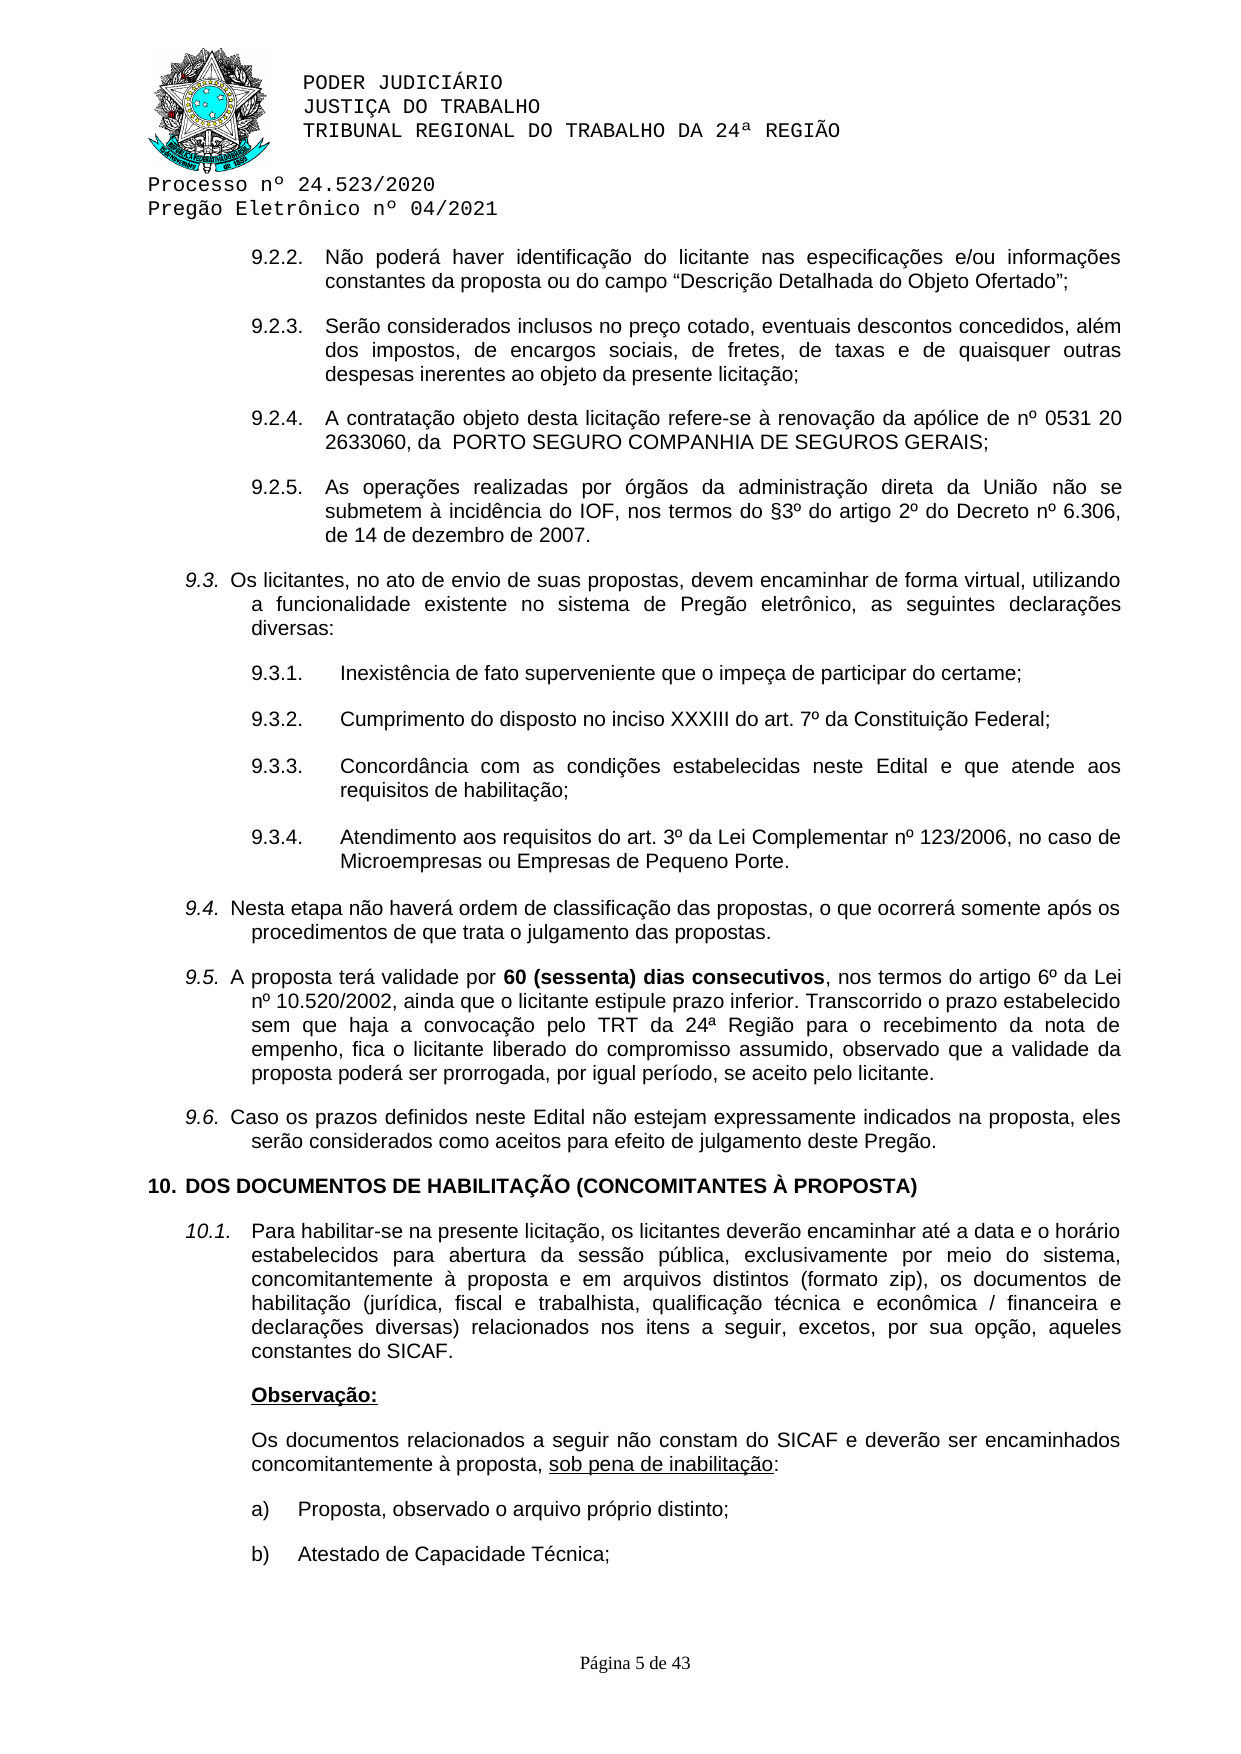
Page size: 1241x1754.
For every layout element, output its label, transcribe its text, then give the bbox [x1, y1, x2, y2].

list Nesta etapa não haverá ordem de classificação das propostas, o que ocorrerá somente após os procedimentos de que trata o julgamento das propostas. [185, 896, 1122, 944]
list A contratação objeto desta licitação refere-se à renovação da apólice de nº 0531 20 2633060, da PORTO SEGURO COMPANHIA DE SEGUROS GERAIS; [251, 406, 1122, 454]
list Atestado de Capacidade Técnica; [251, 1542, 1122, 1566]
text Observação: [251, 1383, 1122, 1407]
text Os documentos relacionados a seguir não constam do SICAF e deverão ser encaminhados concomitantemente à proposta, sob pena de inabilitação: [251, 1428, 1122, 1476]
list Os licitantes, no ato de envio de suas propostas, devem encaminhar de forma virtual, utilizando a funcionalidade existente no sistema de Pregão eletrônico, as seguintes declarações diversas: [185, 568, 1122, 639]
list Concordância com as condições estabelecidas neste Edital e que atende aos requisitos de habilitação; [251, 754, 1122, 802]
list Para habilitar-se na presente licitação, os licitantes deverão encaminhar até a data e o horário estabelecidos para abertura da sessão pública, exclusivamente por meio do sistema, concomitantemente à proposta e em arquivos distintos (formato zip), os documentos de habilitação (jurídica, fiscal e trabalhista, qualificação técnica e econômica / financeira e declarações diversas) relacionados nos itens a seguir, excetos, por sua opção, aqueles constantes do SICAF. [185, 1219, 1122, 1362]
list Proposta, observado o arquivo próprio distinto; [251, 1497, 1122, 1521]
picture [147, 47, 272, 174]
list Caso os prazos definidos neste Edital não estejam expressamente indicados na proposta, eles serão considerados como aceitos para efeito de julgamento deste Pregão. [185, 1105, 1122, 1153]
list A proposta terá validade por 60 (sessenta) dias consecutivos, nos termos do artigo 6º da Lei nº 10.520/2002, ainda que o licitante estipule prazo inferior. Transcorrido o prazo estabelecido sem que haja a convocação pelo TRT da 24ª Região para o recebimento da nota de empenho, fica o licitante liberado do compromisso assumido, observado que a validade da proposta poderá ser prorrogada, por igual período, se aceito pelo licitante. [185, 964, 1122, 1084]
list Serão considerados inclusos no preço cotado, eventuais descontos concedidos, além dos impostos, de encargos sociais, de fretes, de taxas e de quaisquer outras despesas inerentes ao objeto da presente licitação; [251, 313, 1122, 385]
list Inexistência de fato superveniente que o impeça de participar do certame; [251, 660, 1122, 684]
list Cumprimento do disposto no inciso XXXIII do art. 7º da Constituição Federal; [251, 707, 1122, 731]
list Não poderá haver identificação do licitante nas especificações e/ou informações constantes da proposta ou do campo “Descrição Detalhada do Objeto Ofertado”; [251, 245, 1122, 293]
list As operações realizadas por órgãos da administração direta da União não se submetem à incidência do IOF, nos termos do §3º do artigo 2º do Decreto nº 6.306, de 14 de dezembro de 2007. [251, 475, 1122, 547]
list Atendimento aos requisitos do art. 3º da Lei Complementar nº 123/2006, no caso de Microempresas ou Empresas de Pequeno Porte. [251, 825, 1122, 873]
list DOS DOCUMENTOS DE HABILITAÇÃO (CONCOMITANTES À PROPOSTA) [148, 1174, 1122, 1198]
